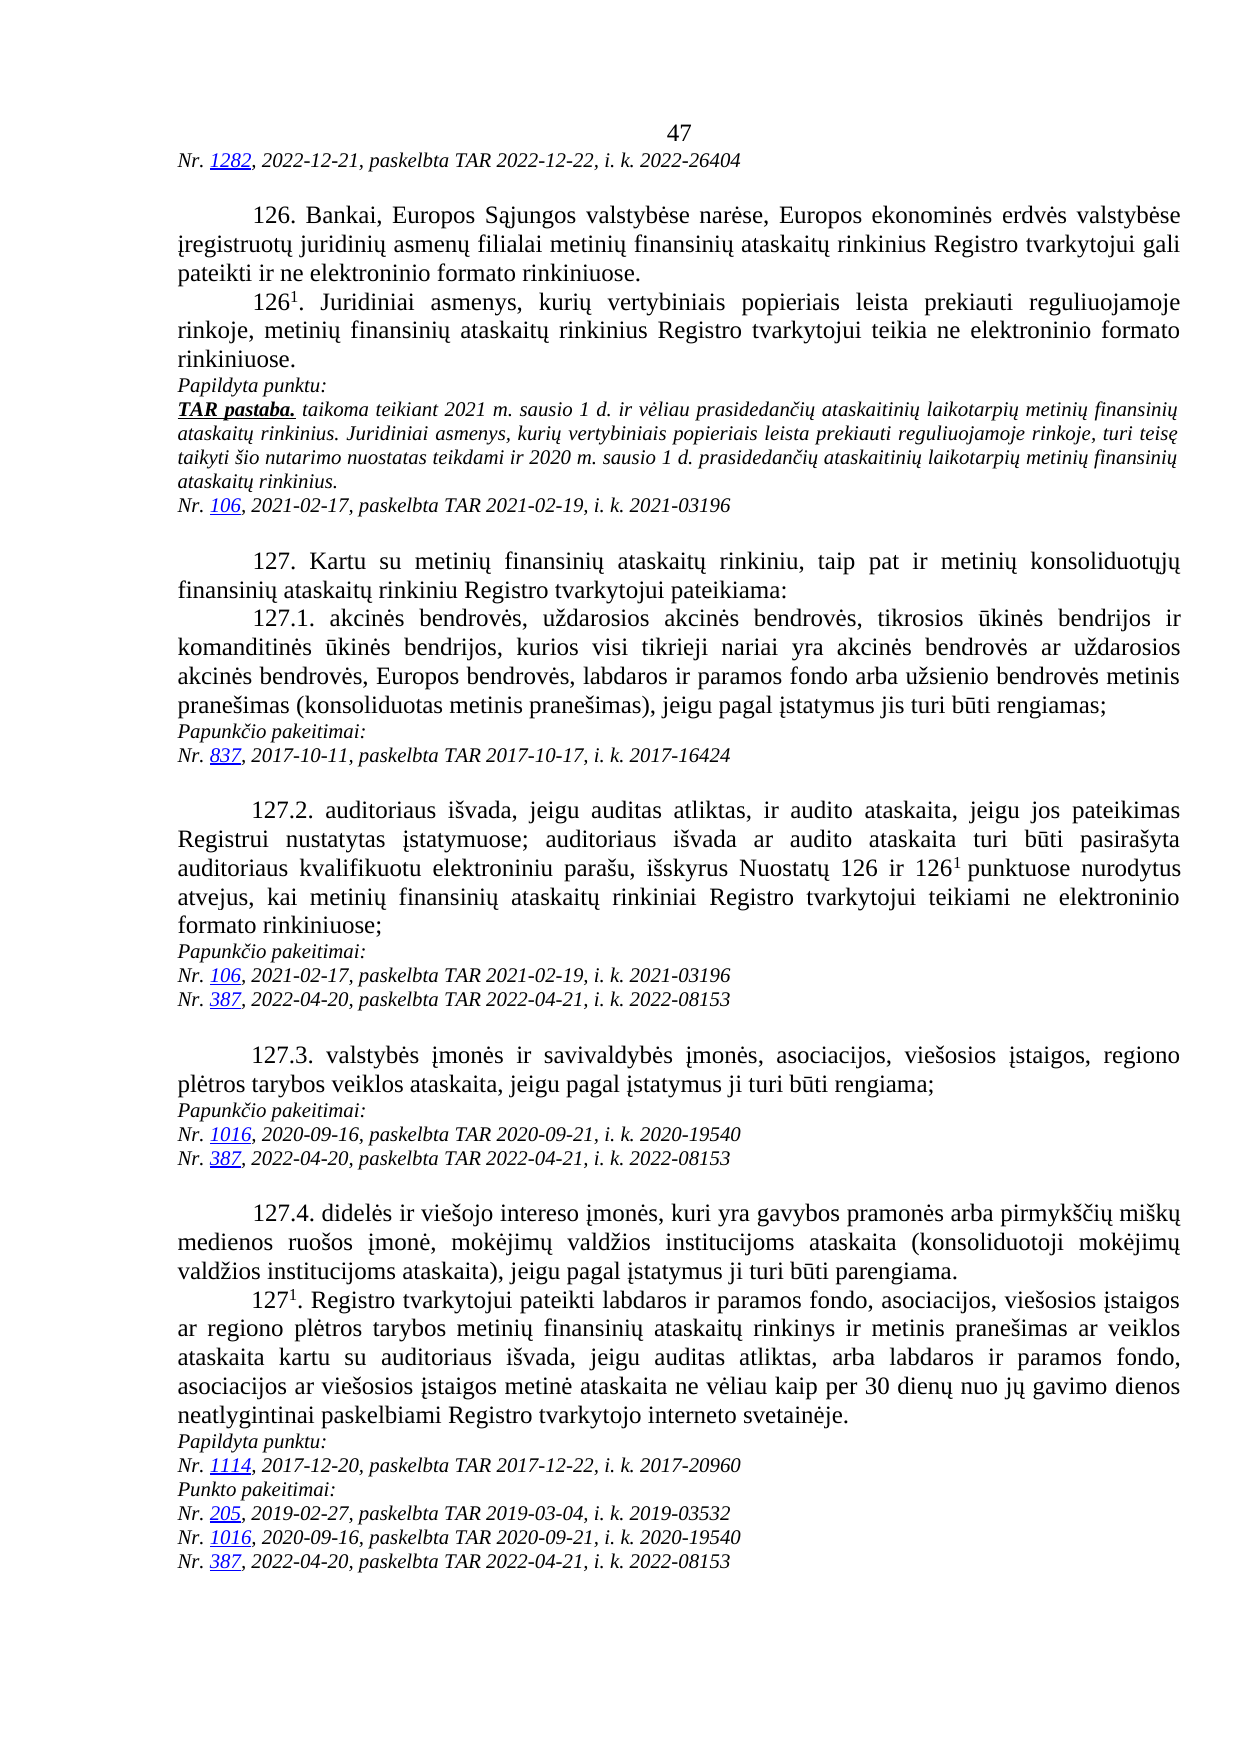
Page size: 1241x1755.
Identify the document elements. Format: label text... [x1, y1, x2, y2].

text 127.2. auditoriaus išvada, jeigu auditas atliktas, ir audito ataskaita, jeigu jos pateikimas Registrui nustatytas įstatymuose; auditoriaus išvada ar audito ataskaita turi būti pasirašyta auditoriaus kvalifikuotu elektroniniu parašu, išskyrus Nuostatų 126 ir 1261 punktuose nurodytus atvejus, kai metinių finansinių ataskaitų rinkiniai Registro tvarkytojui teikiami ne elektroninio formato rinkiniuose; [177, 795, 1181, 939]
text Nr. 387, 2022-04-20, paskelbta TAR 2022-04-21, i. k. 2022-08153 [177, 987, 1181, 1011]
text Nr. 1114, 2017-12-20, paskelbta TAR 2017-12-22, i. k. 2017-20960 [177, 1453, 1181, 1477]
text 127. Kartu su metinių finansinių ataskaitų rinkiniu, taip pat ir metinių konsoliduotųjų finansinių ataskaitų rinkiniu Registro tvarkytojui pateikiama: [177, 546, 1181, 603]
text Nr. 1282, 2022-12-21, paskelbta TAR 2022-12-22, i. k. 2022-26404 [177, 148, 1181, 172]
text Nr. 106, 2021-02-17, paskelbta TAR 2021-02-19, i. k. 2021-03196 [177, 963, 1181, 987]
text Punkto pakeitimai: [177, 1477, 1181, 1501]
text Nr. 837, 2017-10-11, paskelbta TAR 2017-10-17, i. k. 2017-16424 [177, 743, 1181, 767]
text 1261. Juridiniai asmenys, kurių vertybiniais popieriais leista prekiauti reguliuojamoje rinkoje, metinių finansinių ataskaitų rinkinius Registro tvarkytojui teikia ne elektroninio formato rinkiniuose. [177, 287, 1181, 373]
text 127.1. akcinės bendrovės, uždarosios akcinės bendrovės, tikrosios ūkinės bendrijos ir komanditinės ūkinės bendrijos, kurios visi tikrieji nariai yra akcinės bendrovės ar uždarosios akcinės bendrovės, Europos bendrovės, labdaros ir paramos fondo arba užsienio bendrovės metinis pranešimas (konsoliduotas metinis pranešimas), jeigu pagal įstatymus jis turi būti rengiamas; [177, 603, 1181, 718]
text Papunkčio pakeitimai: [177, 939, 1181, 963]
text Nr. 1016, 2020-09-16, paskelbta TAR 2020-09-21, i. k. 2020-19540 [177, 1525, 1181, 1549]
text Nr. 387, 2022-04-20, paskelbta TAR 2022-04-21, i. k. 2022-08153 [177, 1146, 1181, 1170]
text Nr. 387, 2022-04-20, paskelbta TAR 2022-04-21, i. k. 2022-08153 [177, 1549, 1181, 1573]
text 1271. Registro tvarkytojui pateikti labdaros ir paramos fondo, asociacijos, viešosios įstaigos ar regiono plėtros tarybos metinių finansinių ataskaitų rinkinys ir metinis pranešimas ar veiklos ataskaita kartu su auditoriaus išvada, jeigu auditas atliktas, arba labdaros ir paramos fondo, asociacijos ar viešosios įstaigos metinė ataskaita ne vėliau kaip per 30 dienų nuo jų gavimo dienos neatlygintinai paskelbiami Registro tvarkytojo interneto svetainėje. [177, 1285, 1181, 1428]
text TAR pastaba. taikoma teikiant 2021 m. sausio 1 d. ir vėliau prasidedančių ataskaitinių laikotarpių metinių finansinių ataskaitų rinkinius. Juridiniai asmenys, kurių vertybiniais popieriais leista prekiauti reguliuojamoje rinkoje, turi teisę taikyti šio nutarimo nuostatas teikdami ir 2020 m. sausio 1 d. prasidedančių ataskaitinių laikotarpių metinių finansinių ataskaitų rinkinius. [177, 397, 1181, 493]
text Papildyta punktu: [177, 373, 1181, 397]
text Nr. 205, 2019-02-27, paskelbta TAR 2019-03-04, i. k. 2019-03532 [177, 1501, 1181, 1525]
text Papunkčio pakeitimai: [177, 718, 1181, 743]
text Nr. 106, 2021-02-17, paskelbta TAR 2021-02-19, i. k. 2021-03196 [177, 493, 1181, 517]
text Nr. 1016, 2020-09-16, paskelbta TAR 2020-09-21, i. k. 2020-19540 [177, 1122, 1181, 1146]
text Papildyta punktu: [177, 1428, 1181, 1453]
text 127.4. didelės ir viešojo intereso įmonės, kuri yra gavybos pramonės arba pirmykščių miškų medienos ruošos įmonė, mokėjimų valdžios institucijoms ataskaita (konsoliduotoji mokėjimų valdžios institucijoms ataskaita), jeigu pagal įstatymus ji turi būti parengiama. [177, 1198, 1181, 1285]
text 127.3. valstybės įmonės ir savivaldybės įmonės, asociacijos, viešosios įstaigos, regiono plėtros tarybos veiklos ataskaita, jeigu pagal įstatymus ji turi būti rengiama; [177, 1040, 1181, 1098]
text 126. Bankai, Europos Sąjungos valstybėse narėse, Europos ekonominės erdvės valstybėse įregistruotų juridinių asmenų filialai metinių finansinių ataskaitų rinkinius Registro tvarkytojui gali pateikti ir ne elektroninio formato rinkiniuose. [177, 200, 1181, 287]
text Papunkčio pakeitimai: [177, 1098, 1181, 1122]
